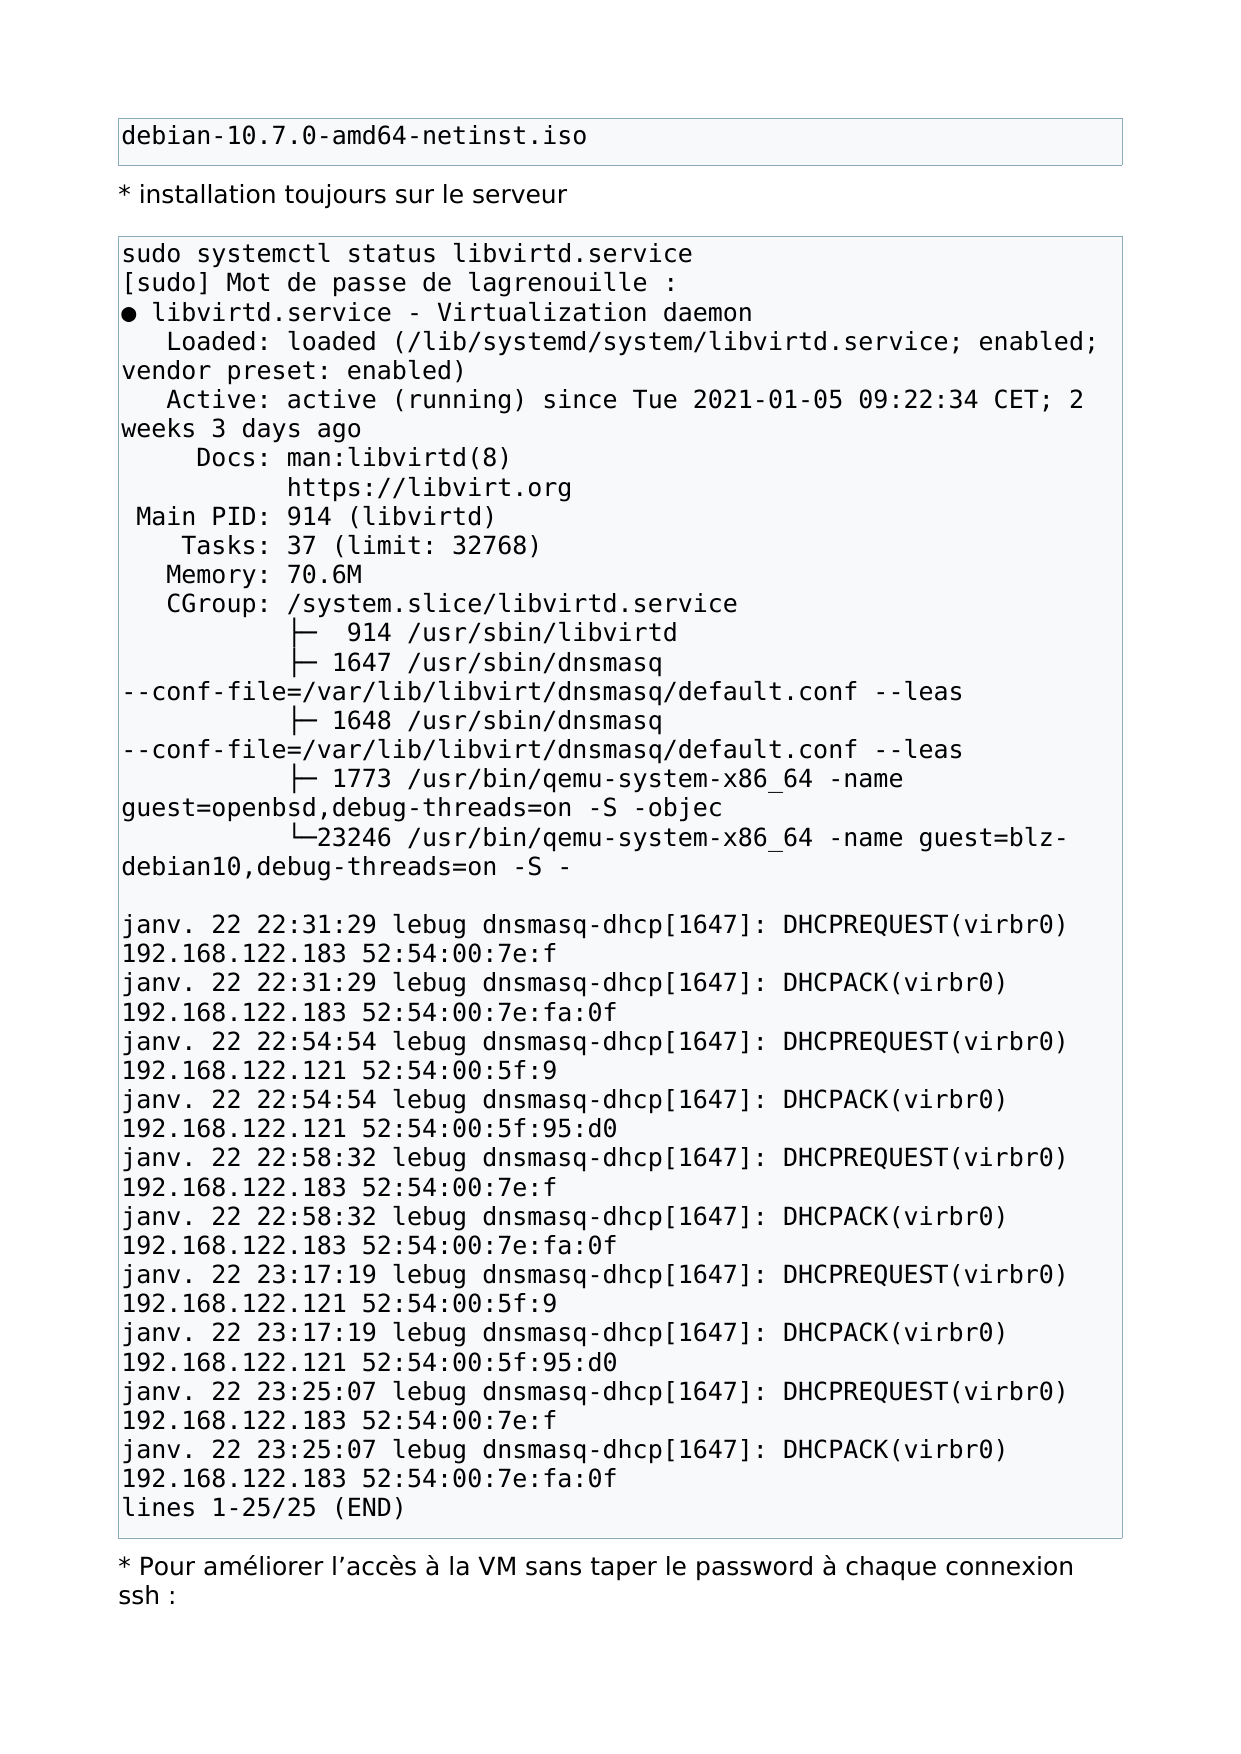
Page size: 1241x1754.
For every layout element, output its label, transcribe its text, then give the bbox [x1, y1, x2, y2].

table_header sudo systemctl status libvirtd.service [sudo] Mot de passe de lagrenouille : ● libvirtd.service - Virtualization daemon Loaded: loaded (/lib/systemd/system/libvirtd.service; enabled; vendor preset: enabled) Active: active (running) since Tue 2021-01-05 09:22:34 CET; 2 weeks 3 days ago Docs: man:libvirtd(8) https://libvirt.org Main PID: 914 (libvirtd) Tasks: 37 (limit: 32768) Memory: 70.6M CGroup: /system.slice/libvirtd.service ├─ 914 /usr/sbin/libvirtd ├─ 1647 /usr/sbin/dnsmasq --conf-file=/var/lib/libvirt/dnsmasq/default.conf --leas ├─ 1648 /usr/sbin/dnsmasq --conf-file=/var/lib/libvirt/dnsmasq/default.conf --leas ├─ 1773 /usr/bin/qemu-system-x86_64 -name guest=openbsd,debug-threads=on -S -objec └─23246 /usr/bin/qemu-system-x86_64 -name guest=blz-debian10,debug-threads=on -S - janv. 22 22:31:29 lebug dnsmasq-dhcp[1647]: DHCPREQUEST(virbr0) 192.168.122.183 52:54:00:7e:f janv. 22 22:31:29 lebug dnsmasq-dhcp[1647]: DHCPACK(virbr0) 192.168.122.183 52:54:00:7e:fa:0f janv. 22 22:54:54 lebug dnsmasq-dhcp[1647]: DHCPREQUEST(virbr0) 192.168.122.121 52:54:00:5f:9 janv. 22 22:54:54 lebug dnsmasq-dhcp[1647]: DHCPACK(virbr0) 192.168.122.121 52:54:00:5f:95:d0 janv. 22 22:58:32 lebug dnsmasq-dhcp[1647]: DHCPREQUEST(virbr0) 192.168.122.183 52:54:00:7e:f janv. 22 22:58:32 lebug dnsmasq-dhcp[1647]: DHCPACK(virbr0) 192.168.122.183 52:54:00:7e:fa:0f janv. 22 23:17:19 lebug dnsmasq-dhcp[1647]: DHCPREQUEST(virbr0) 192.168.122.121 52:54:00:5f:9 janv. 22 23:17:19 lebug dnsmasq-dhcp[1647]: DHCPACK(virbr0) 192.168.122.121 52:54:00:5f:95:d0 janv. 22 23:25:07 lebug dnsmasq-dhcp[1647]: DHCPREQUEST(virbr0) 192.168.122.183 52:54:00:7e:f janv. 22 23:25:07 lebug dnsmasq-dhcp[1647]: DHCPACK(virbr0) 192.168.122.183 52:54:00:7e:fa:0f lines 1-25/25 (END) [119, 237, 1122, 1537]
text * installation toujours sur le serveur [118, 180, 1122, 209]
table_header debian-10.7.0-amd64-netinst.iso [119, 119, 1122, 165]
text * Pour améliorer l’accès à la VM sans taper le password à chaque connexion ssh : [118, 1552, 1122, 1611]
